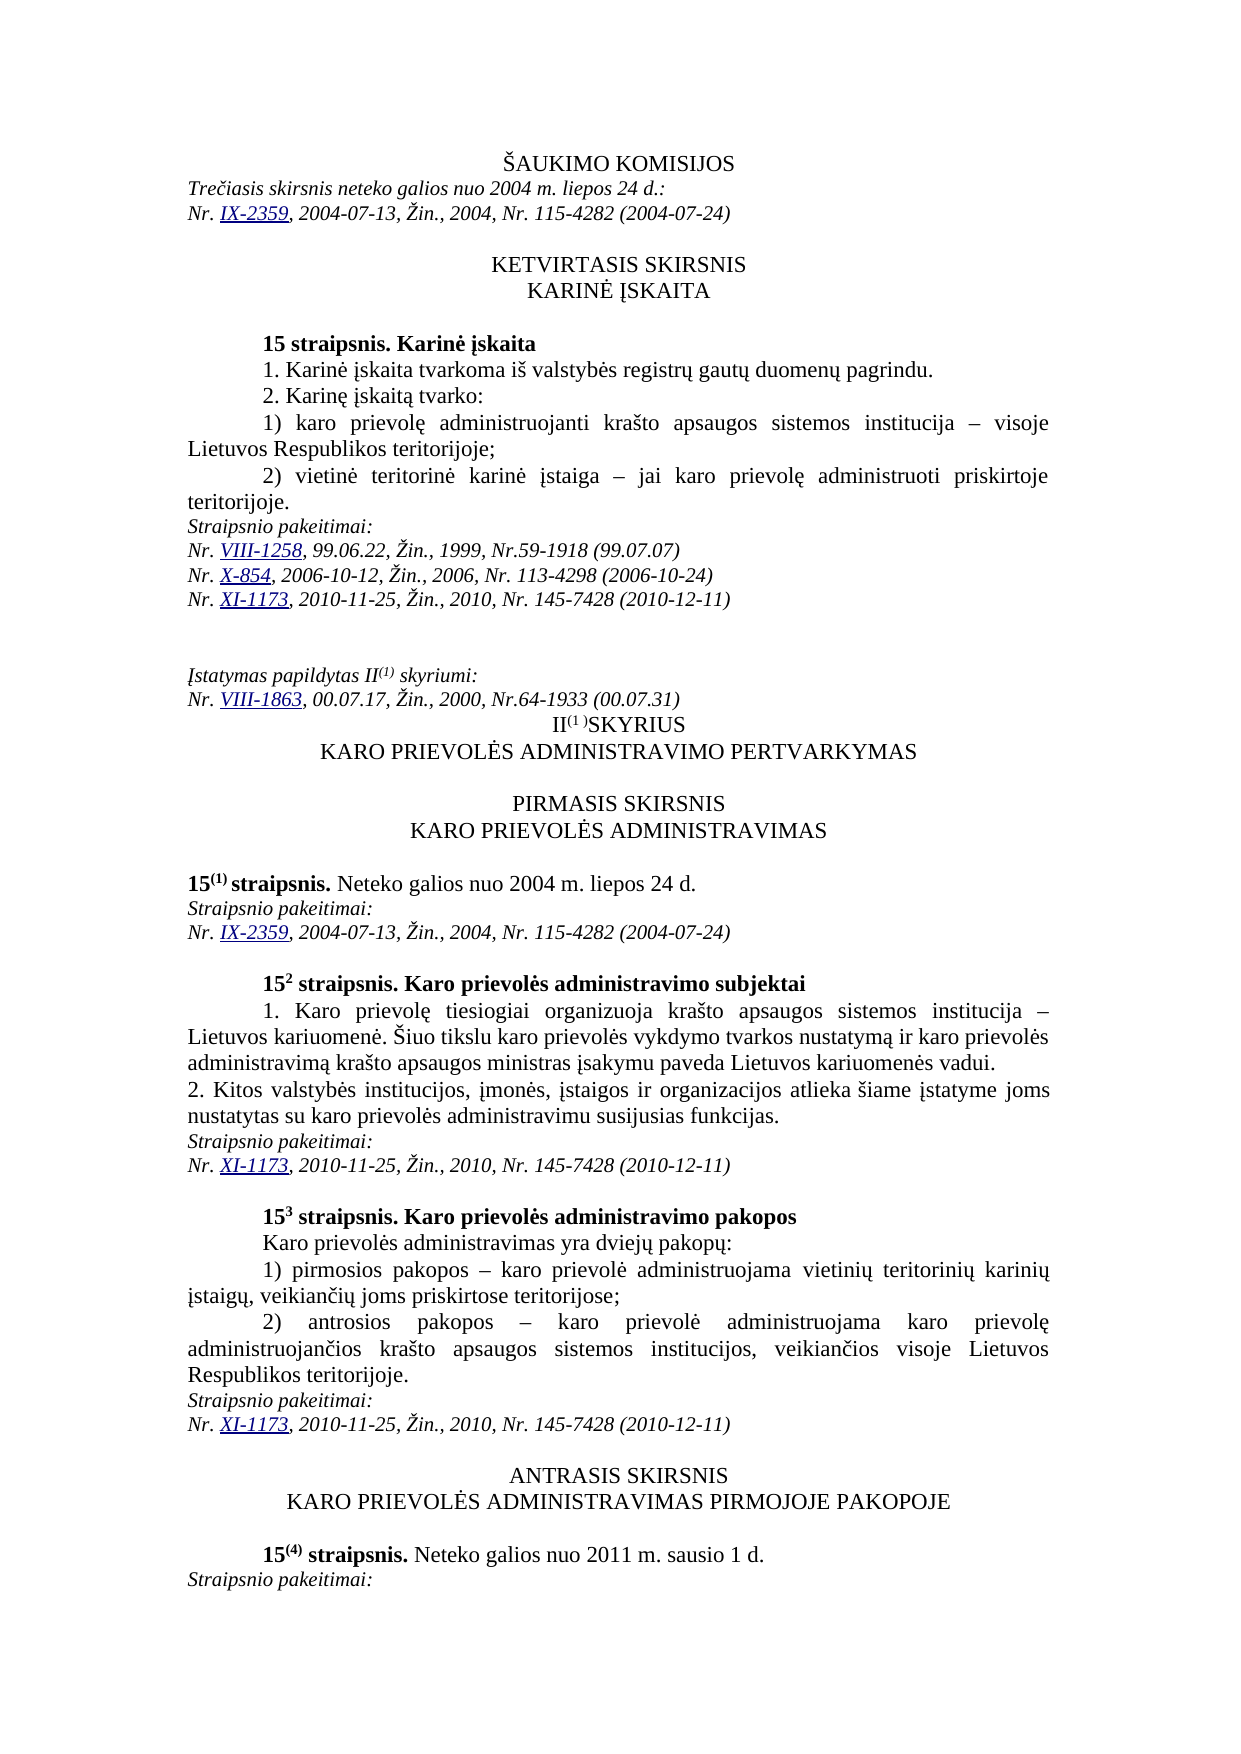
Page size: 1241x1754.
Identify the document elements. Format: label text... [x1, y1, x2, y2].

text 1. Karo prievolę tiesiogiai organizuoja krašto apsaugos sistemos institucija – Lietuvos kariuomenė. Šiuo tikslu karo prievolės vykdymo tvarkos nustatymą ir karo prievolės administravimą krašto apsaugos ministras įsakymu paveda Lietuvos kariuomenės vadui. [187, 997, 1050, 1076]
text 2) vietinė teritorinė karinė įstaiga – jai karo prievolę administruoti priskirtoje teritorijoje. [187, 462, 1050, 514]
text Straipsnio pakeitimai: [187, 514, 1050, 538]
text Nr. IX-2359, 2004-07-13, Žin., 2004, Nr. 115-4282 (2004-07-24) [187, 200, 1050, 224]
text 1) pirmosios pakopos – karo prievolė administruojama vietinių teritorinių karinių įstaigų, veikiančių joms priskirtose teritorijose; [187, 1256, 1050, 1308]
text Nr. IX-2359, 2004-07-13, Žin., 2004, Nr. 115-4282 (2004-07-24) [187, 920, 1050, 944]
text Nr. VIII-1258, 99.06.22, Žin., 1999, Nr.59-1918 (99.07.07) [187, 538, 1050, 562]
subtitle ANTRASIS SKIRSNIS [187, 1462, 1050, 1488]
text Nr. X-854, 2006-10-12, Žin., 2006, Nr. 113-4298 (2006-10-24) [187, 562, 1050, 587]
text Nr. VIII-1863, 00.07.17, Žin., 2000, Nr.64-1933 (00.07.31) [187, 687, 1050, 711]
text 15(1) straipsnis. Neteko galios nuo 2004 m. liepos 24 d. [187, 869, 1050, 896]
text KARINĖ ĮSKAITA [187, 277, 1050, 303]
text 1) karo prievolę administruojanti krašto apsaugos sistemos institucija – visoje Lietuvos Respublikos teritorijoje; [187, 409, 1050, 462]
text ŠAUKIMO KOMISIJOS [187, 150, 1050, 176]
text Nr. XI-1173, 2010-11-25, Žin., 2010, Nr. 145-7428 (2010-12-11) [187, 1153, 1050, 1177]
text 15(4) straipsnis. Neteko galios nuo 2011 m. sausio 1 d. [187, 1541, 1050, 1567]
text Trečiasis skirsnis neteko galios nuo 2004 m. liepos 24 d.: [187, 176, 1050, 200]
text 15 straipsnis. Karinė įskaita [187, 330, 1050, 356]
text Straipsnio pakeitimai: [187, 1387, 1050, 1412]
text II(1 )SKYRIUS [187, 711, 1050, 738]
subtitle KARO PRIEVOLĖS ADMINISTRAVIMAS PIRMOJOJE PAKOPOJE [187, 1488, 1050, 1515]
text 2. Kitos valstybės institucijos, įmonės, įstaigos ir organizacijos atlieka šiame įstatyme joms nustatytas su karo prievolės administravimu susijusias funkcijas. [187, 1076, 1050, 1128]
text Įstatymas papildytas II(1) skyriumi: [187, 663, 1050, 687]
text 2. Karinę įskaitą tvarko: [187, 383, 1050, 409]
text KETVIRTASIS SKIRSNIS [187, 251, 1050, 277]
subtitle KARO PRIEVOLĖS ADMINISTRAVIMO PERTVARKYMAS [187, 738, 1050, 764]
text Straipsnio pakeitimai: [187, 896, 1050, 920]
text PIRMASIS SKIRSNIS [187, 791, 1050, 817]
text Nr. XI-1173, 2010-11-25, Žin., 2010, Nr. 145-7428 (2010-12-11) [187, 1412, 1050, 1436]
text 153 straipsnis. Karo prievolės administravimo pakopos [187, 1203, 1050, 1229]
text Nr. XI-1173, 2010-11-25, Žin., 2010, Nr. 145-7428 (2010-12-11) [187, 587, 1050, 611]
text Karo prievolės administravimas yra dviejų pakopų: [187, 1229, 1050, 1256]
text Straipsnio pakeitimai: [187, 1567, 1050, 1591]
subtitle KARO PRIEVOLĖS ADMINISTRAVIMAS [187, 817, 1050, 843]
text 2) antrosios pakopos – karo prievolė administruojama karo prievolę administruojančios krašto apsaugos sistemos institucijos, veikiančios visoje Lietuvos Respublikos teritorijoje. [187, 1308, 1050, 1387]
text 152 straipsnis. Karo prievolės administravimo subjektai [187, 970, 1050, 997]
text 1. Karinė įskaita tvarkoma iš valstybės registrų gautų duomenų pagrindu. [187, 356, 1050, 383]
text Straipsnio pakeitimai: [187, 1128, 1050, 1153]
